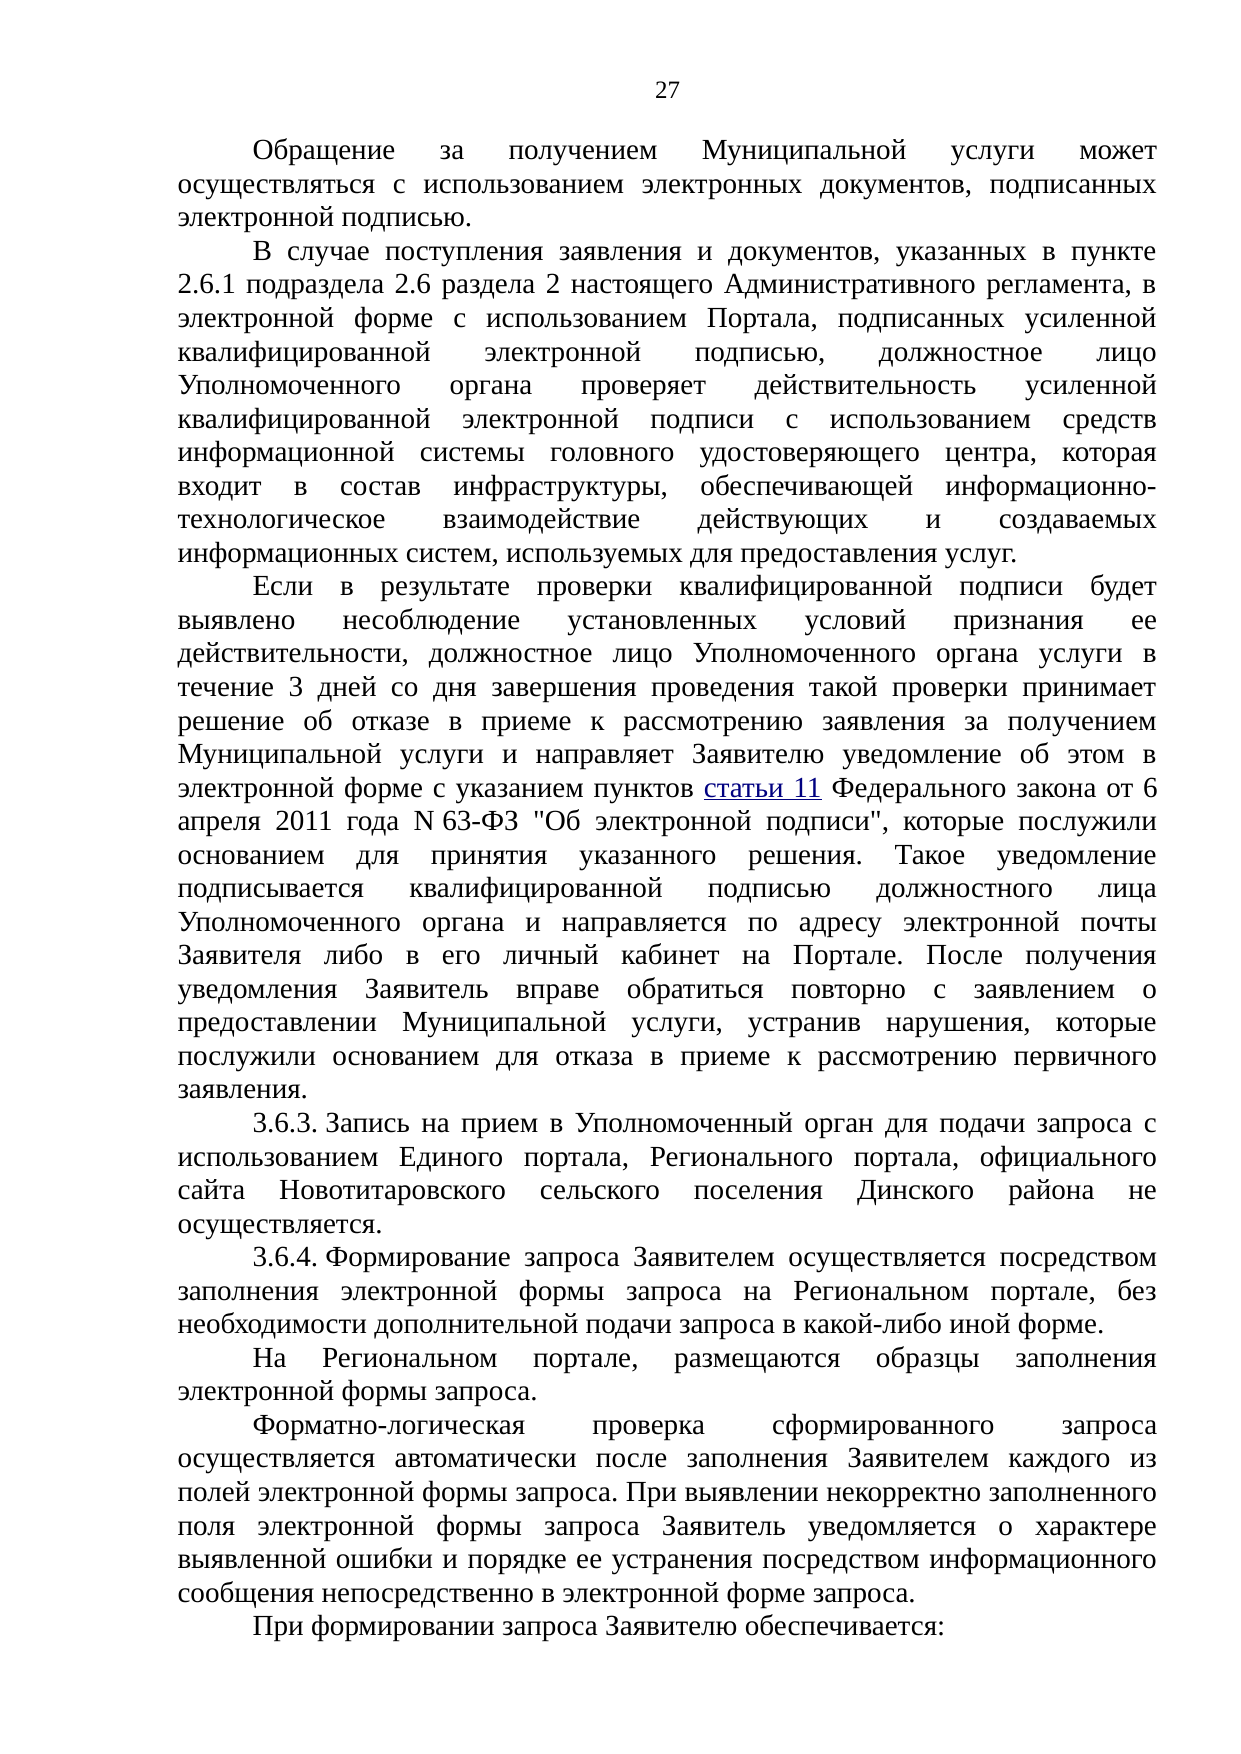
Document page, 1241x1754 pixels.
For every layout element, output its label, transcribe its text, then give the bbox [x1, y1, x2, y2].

text 3.6.3. Запись на прием в Уполномоченный орган для подачи запроса с использованием Единого портала, Регионального портала, официального сайта Новотитаровского сельского поселения Динского района не осуществляется. [177, 1105, 1157, 1239]
text На Региональном портале, размещаются образцы заполнения электронной формы запроса. [177, 1340, 1157, 1407]
text Форматно-логическая проверка сформированного запроса осуществляется автоматически после заполнения Заявителем каждого из полей электронной формы запроса. При выявлении некорректно заполненного поля электронной формы запроса Заявитель уведомляется о характере выявленной ошибки и порядке ее устранения посредством информационного сообщения непосредственно в электронной форме запроса. [177, 1407, 1157, 1608]
text В случае поступления заявления и документов, указанных в пункте 2.6.1 подраздела 2.6 раздела 2 настоящего Административного регламента, в электронной форме с использованием Портала, подписанных усиленной квалифицированной электронной подписью, должностное лицо Уполномоченного органа проверяет действительность усиленной квалифицированной электронной подписи с использованием средств информационной системы головного удостоверяющего центра, которая входит в состав инфраструктуры, обеспечивающей информационно-технологическое взаимодействие действующих и создаваемых информационных систем, используемых для предоставления услуг. [177, 233, 1157, 568]
text Если в результате проверки квалифицированной подписи будет выявлено несоблюдение установленных условий признания ее действительности, должностное лицо Уполномоченного органа услуги в течение 3 дней со дня завершения проведения такой проверки принимает решение об отказе в приеме к рассмотрению заявления за получением Муниципальной услуги и направляет Заявителю уведомление об этом в электронной форме с указанием пунктов статьи 11 Федерального закона от 6 апреля 2011 года N 63-ФЗ "Об электронной подписи", которые послужили основанием для принятия указанного решения. Такое уведомление подписывается квалифицированной подписью должностного лица Уполномоченного органа и направляется по адресу электронной почты Заявителя либо в его личный кабинет на Портале. После получения уведомления Заявитель вправе обратиться повторно с заявлением о предоставлении Муниципальной услуги, устранив нарушения, которые послужили основанием для отказа в приеме к рассмотрению первичного заявления. [177, 568, 1157, 1105]
text 3.6.4. Формирование запроса Заявителем осуществляется посредством заполнения электронной формы запроса на Региональном портале, без необходимости дополнительной подачи запроса в какой-либо иной форме. [177, 1239, 1157, 1340]
text При формировании запроса Заявителю обеспечивается: [177, 1608, 1157, 1642]
text Обращение за получением Муниципальной услуги может осуществляться с использованием электронных документов, подписанных электронной подписью. [177, 132, 1157, 233]
